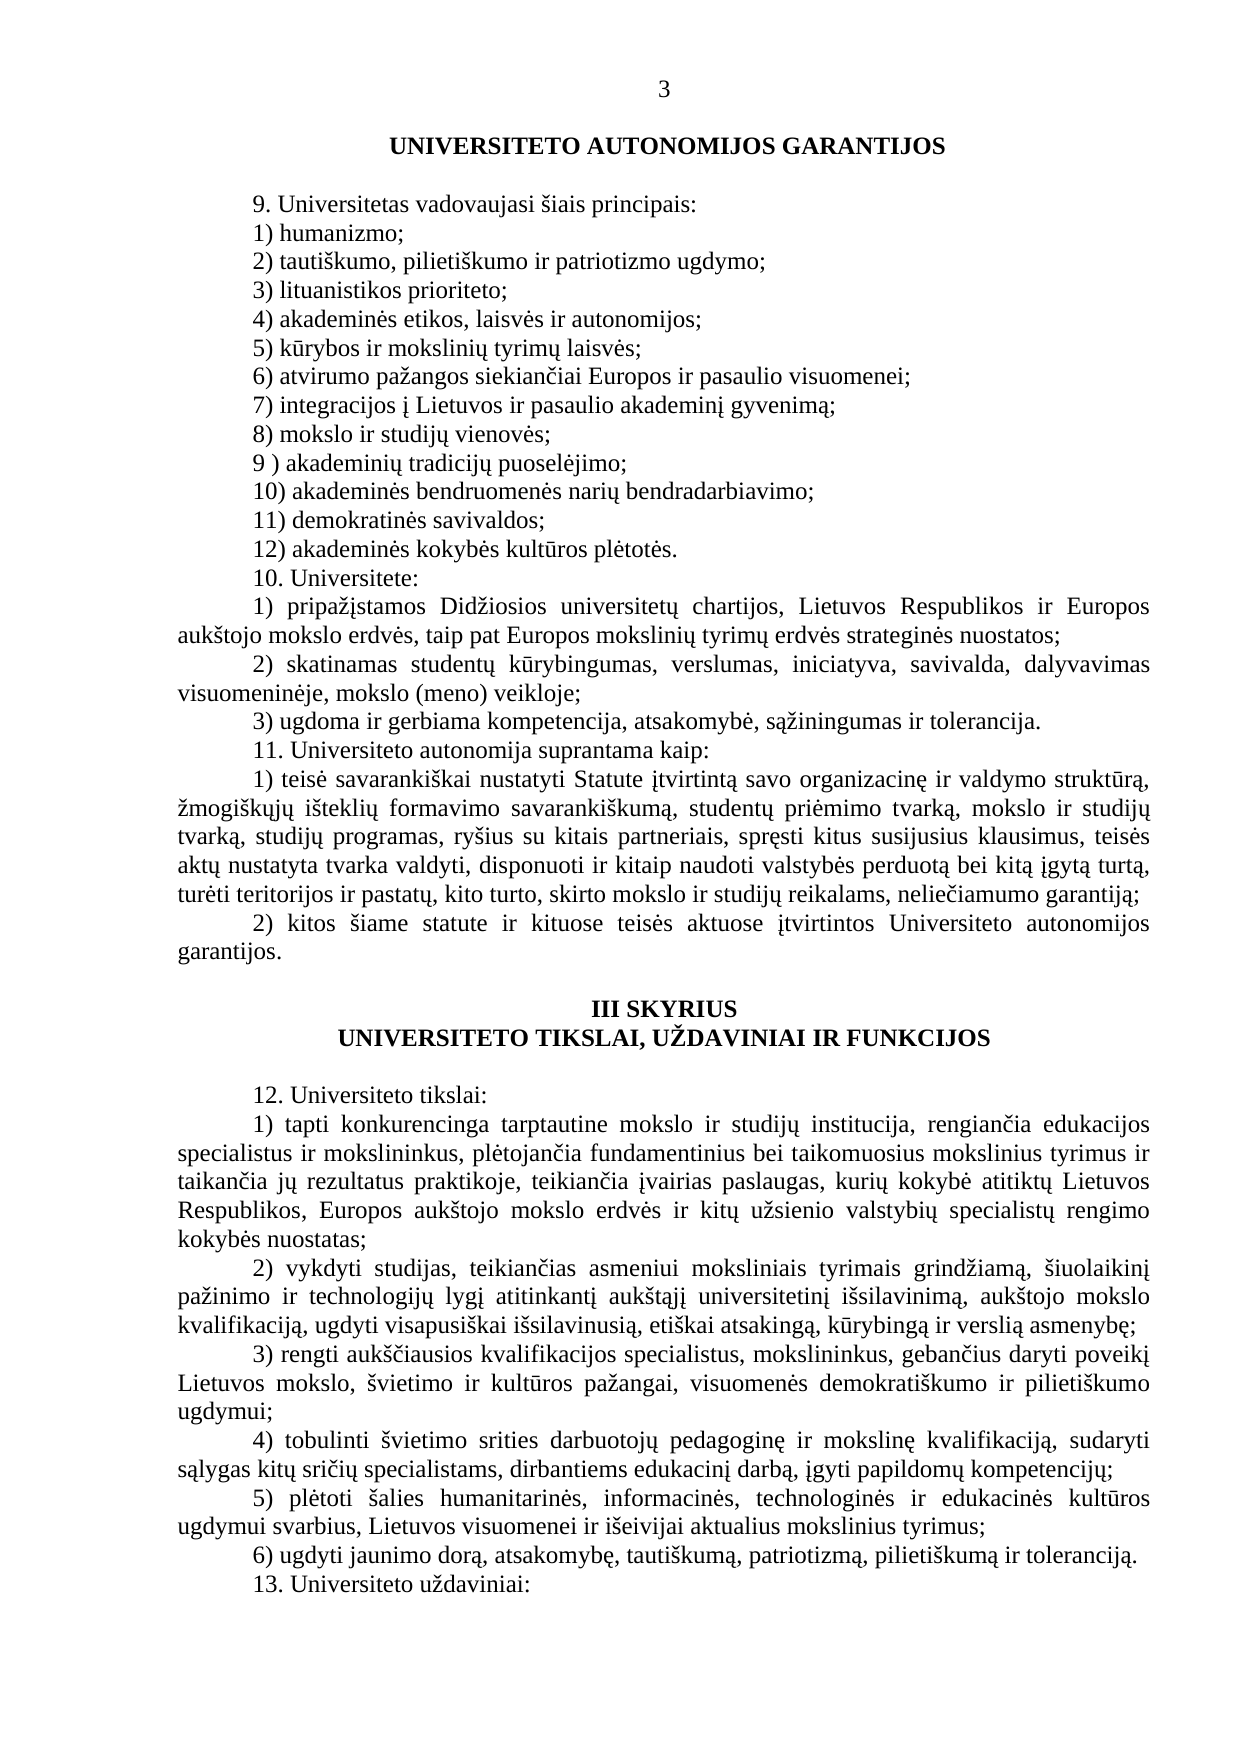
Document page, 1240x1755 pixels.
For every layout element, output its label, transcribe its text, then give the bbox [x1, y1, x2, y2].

text 10. Universitete: [177, 563, 1151, 591]
text 5) plėtoti šalies humanitarinės, informacinės, technologinės ir edukacinės kultūros ugdymui svarbius, Lietuvos visuomenei ir išeivijai aktualius mokslinius tyrimus; [177, 1483, 1151, 1540]
text 3) ugdoma ir gerbiama kompetencija, atsakomybė, sąžiningumas ir tolerancija. [177, 706, 1151, 735]
text 1) teisė savarankiškai nustatyti Statute įtvirtintą savo organizacinę ir valdymo struktūrą, žmogiškųjų išteklių formavimo savarankiškumą, studentų priėmimo tvarką, mokslo ir studijų tvarką, studijų programas, ryšius su kitais partneriais, spręsti kitus susijusius klausimus, teisės aktų nustatyta tvarka valdyti, disponuoti ir kitaip naudoti valstybės perduotą bei kitą įgytą turtą, turėti teritorijos ir pastatų, kito turto, skirto mokslo ir studijų reikalams, neliečiamumo garantiją; [177, 764, 1151, 908]
text 4) tobulinti švietimo srities darbuotojų pedagoginę ir mokslinę kvalifikaciją, sudaryti sąlygas kitų sričių specialistams, dirbantiems edukacinį darbą, įgyti papildomų kompetencijų; [177, 1425, 1151, 1483]
text 1) tapti konkurencinga tarptautine mokslo ir studijų institucija, rengiančia edukacijos specialistus ir mokslininkus, plėtojančia fundamentinius bei taikomuosius mokslinius tyrimus ir taikančia jų rezultatus praktikoje, teikiančia įvairias paslaugas, kurių kokybė atitiktų Lietuvos Respublikos, Europos aukštojo mokslo erdvės ir kitų užsienio valstybių specialistų rengimo kokybės nuostatas; [177, 1109, 1151, 1253]
text 10) akademinės bendruomenės narių bendradarbiavimo; [177, 476, 1151, 505]
text 1) humanizmo; [177, 218, 1151, 246]
text 6) atvirumo pažangos siekiančiai Europos ir pasaulio visuomenei; [177, 361, 1151, 390]
text III SKYRIUS [177, 994, 1151, 1023]
text 12. Universiteto tikslai: [177, 1080, 1151, 1109]
text 6) ugdyti jaunimo dorą, atsakomybę, tautiškumą, patriotizmą, pilietiškumą ir toleranciją. [177, 1540, 1151, 1569]
text 1) pripažįstamos Didžiosios universitetų chartijos, Lietuvos Respublikos ir Europos aukštojo mokslo erdvės, taip pat Europos mokslinių tyrimų erdvės strateginės nuostatos; [177, 591, 1151, 649]
text 5) kūrybos ir mokslinių tyrimų laisvės; [177, 333, 1151, 361]
text 2) skatinamas studentų kūrybingumas, verslumas, iniciatyva, savivalda, dalyvavimas visuomeninėje, mokslo (meno) veikloje; [177, 649, 1151, 706]
text 4) akademinės etikos, laisvės ir autonomijos; [177, 304, 1151, 333]
text 2) vykdyti studijas, teikiančias asmeniui moksliniais tyrimais grindžiamą, šiuolaikinį pažinimo ir technologijų lygį atitinkantį aukštąjį universitetinį išsilavinimą, aukštojo mokslo kvalifikaciją, ugdyti visapusiškai išsilavinusią, etiškai atsakingą, kūrybingą ir verslią asmenybę; [177, 1253, 1151, 1339]
text 9 ) akademinių tradicijų puoselėjimo; [177, 448, 1151, 476]
text 2) tautiškumo, pilietiškumo ir patriotizmo ugdymo; [177, 246, 1151, 275]
text 11. Universiteto autonomija suprantama kaip: [177, 735, 1151, 764]
text 9. Universitetas vadovaujasi šiais principais: [177, 189, 1151, 218]
text 12) akademinės kokybės kultūros plėtotės. [177, 534, 1151, 563]
text 3) rengti aukščiausios kvalifikacijos specialistus, mokslininkus, gebančius daryti poveikį Lietuvos mokslo, švietimo ir kultūros pažangai, visuomenės demokratiškumo ir pilietiškumo ugdymui; [177, 1339, 1151, 1425]
text 2) kitos šiame statute ir kituose teisės aktuose įtvirtintos Universiteto autonomijos garantijos. [177, 908, 1151, 965]
text 7) integracijos į Lietuvos ir pasaulio akademinį gyvenimą; [177, 390, 1151, 419]
text 8) mokslo ir studijų vienovės; [177, 419, 1151, 448]
text 3) lituanistikos prioriteto; [177, 275, 1151, 304]
text 11) demokratinės savivaldos; [177, 505, 1151, 534]
text UNIVERSITETO TIKSLAI, UŽDAVINIAI IR FUNKCIJOS [177, 1023, 1151, 1051]
text UNIVERSITETO AUTONOMIJOS GARANTIJOS [177, 131, 1151, 160]
text 13. Universiteto uždaviniai: [177, 1569, 1151, 1598]
